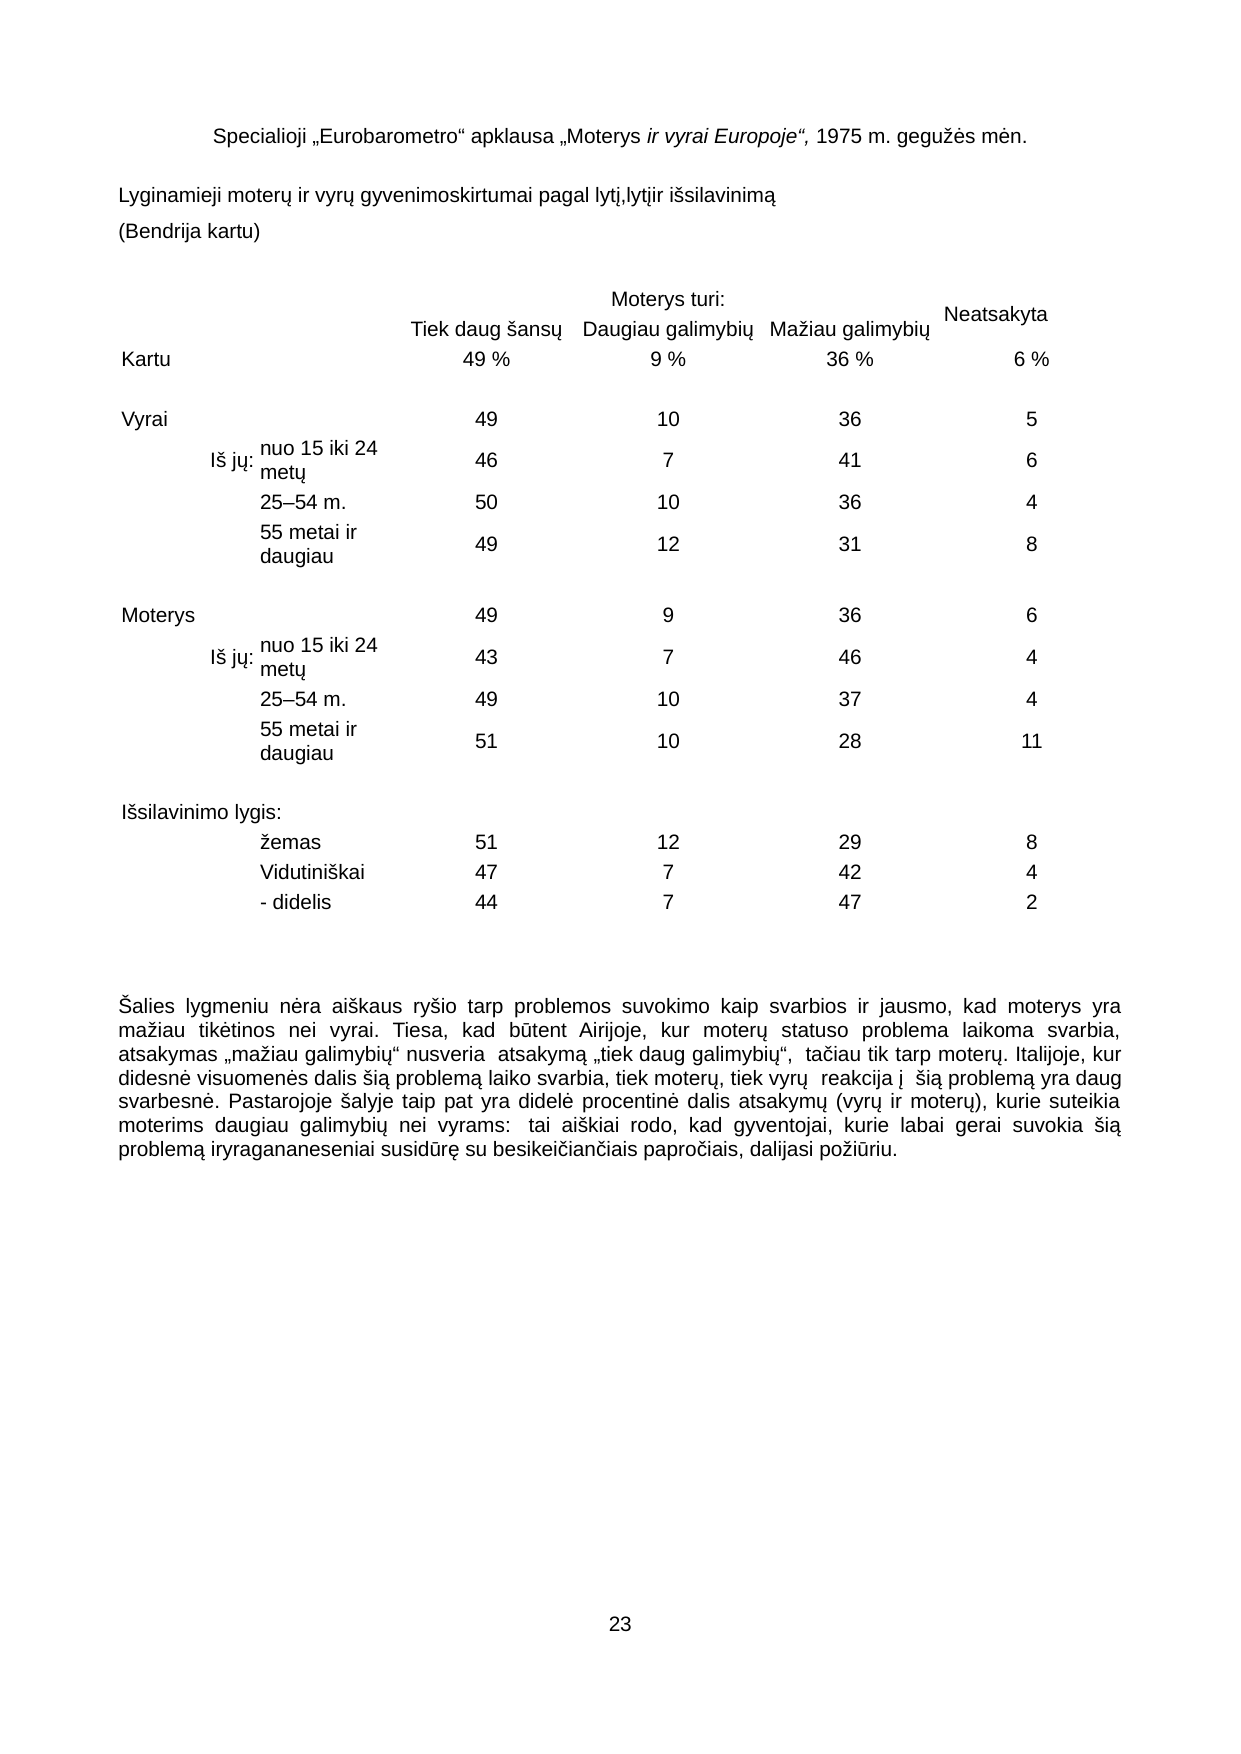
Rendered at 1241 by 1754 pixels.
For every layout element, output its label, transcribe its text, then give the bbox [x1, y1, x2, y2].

table_cell 42 [759, 857, 941, 887]
table_cell 49 % [395, 344, 577, 374]
table_cell 47 [395, 857, 577, 887]
table_cell [118, 517, 257, 571]
table_cell 4 [941, 684, 1122, 714]
table_cell Mažiau galimybių [759, 314, 941, 344]
table_cell nuo 15 iki 24 metų [257, 630, 395, 684]
table_cell nuo 15 iki 24 metų [257, 433, 395, 487]
table_cell 10 [577, 684, 759, 714]
table_cell Išsilavinimo lygis: [118, 797, 395, 827]
table_header Neatsakyta [941, 284, 1122, 344]
table_cell 5 [941, 404, 1122, 433]
table_cell [118, 768, 257, 797]
table_cell 9 [577, 600, 759, 630]
table_cell [118, 827, 257, 857]
table_cell [257, 344, 395, 374]
table_cell Moterys [118, 600, 257, 630]
table_cell [118, 857, 257, 887]
table_cell 10 [577, 714, 759, 767]
table_cell [257, 768, 395, 797]
table_cell 51 [395, 714, 577, 767]
table_cell 9 % [577, 344, 759, 374]
table_cell Vidutiniškai [257, 857, 395, 887]
table_cell 47 [759, 887, 941, 916]
table_cell 29 [759, 827, 941, 857]
table_cell Daugiau galimybių [577, 314, 759, 344]
table_cell [118, 487, 257, 517]
table_cell 41 [759, 433, 941, 487]
table_cell 36 % [759, 344, 941, 374]
table_cell 55 metai ir daugiau [257, 714, 395, 767]
table_cell 46 [759, 630, 941, 684]
table_cell 7 [577, 630, 759, 684]
table_cell 12 [577, 517, 759, 571]
table_cell 55 metai ir daugiau [257, 517, 395, 571]
table_cell 6 [941, 600, 1122, 630]
table_cell [759, 571, 941, 600]
table_cell [759, 768, 941, 797]
table_cell 25–54 m. [257, 684, 395, 714]
table_cell 4 [941, 630, 1122, 684]
text (Bendrija kartu) [118, 219, 1122, 243]
table_cell 10 [577, 404, 759, 433]
table_cell 36 [759, 487, 941, 517]
table_cell [577, 374, 759, 403]
table_cell 6 % [941, 344, 1122, 374]
table_cell - didelis [257, 887, 395, 916]
table_cell 49 [395, 517, 577, 571]
table_header [257, 284, 395, 314]
table_cell 49 [395, 684, 577, 714]
table_cell [257, 600, 395, 630]
table_cell Kartu [118, 344, 257, 374]
table_cell 11 [941, 714, 1122, 767]
table_cell [941, 571, 1122, 600]
table_cell 36 [759, 600, 941, 630]
table_cell [257, 314, 395, 344]
table_cell 31 [759, 517, 941, 571]
table_cell 7 [577, 433, 759, 487]
table_header Moterys turi: [395, 284, 941, 314]
table_cell [759, 797, 941, 827]
table_cell [941, 797, 1122, 827]
text Šalies lygmeniu nėra aiškaus ryšio tarp problemos suvokimo kaip svarbios ir jausmo, kad moterys yra mažiau tikėtinos nei vyrai. Tiesa, kad būtent Airijoje, kur moterų statuso problema laikoma svarbia, atsakymas „mažiau galimybių“ nusveria atsakymą „tiek daug galimybių“, tačiau tik tarp moterų. Italijoje, kur didesnė visuomenės dalis šią problemą laiko svarbia, tiek moterų, tiek vyrų reakcija į šią problemą yra daug svarbesnė. Pastarojoje šalyje taip pat yra didelė procentinė dalis atsakymų (vyrų ir moterų), kurie suteikia moterims daugiau galimybių nei vyrams: tai aiškiai rodo, kad gyventojai, kurie labai gerai suvokia šią problemą iryragananeseniai susidūrę su besikeičiančiais papročiais, dalijasi požiūriu. [118, 993, 1122, 1161]
table_cell žemas [257, 827, 395, 857]
table_cell [118, 714, 257, 767]
table_cell [395, 768, 577, 797]
table_cell [118, 887, 257, 916]
table_cell 4 [941, 857, 1122, 887]
table_cell 46 [395, 433, 577, 487]
text Lyginamieji moterų ir vyrų gyvenimoskirtumai pagal lytį,lytįir išsilavinimą [118, 183, 1122, 207]
table_cell 6 [941, 433, 1122, 487]
table_cell 51 [395, 827, 577, 857]
table_cell 8 [941, 827, 1122, 857]
table_cell 28 [759, 714, 941, 767]
table_cell 44 [395, 887, 577, 916]
table_cell [759, 374, 941, 403]
table_cell [118, 571, 257, 600]
table_cell [118, 684, 257, 714]
table_cell [577, 768, 759, 797]
table_cell 4 [941, 487, 1122, 517]
table_cell Iš jų: [118, 433, 257, 487]
table_cell 37 [759, 684, 941, 714]
table_cell [118, 314, 257, 344]
table_cell 43 [395, 630, 577, 684]
table_cell 49 [395, 404, 577, 433]
table_cell 25–54 m. [257, 487, 395, 517]
table_cell [395, 571, 577, 600]
table_cell Tiek daug šansų [395, 314, 577, 344]
table_header [118, 284, 257, 314]
table_cell 50 [395, 487, 577, 517]
table_cell [257, 571, 395, 600]
table_cell [941, 768, 1122, 797]
table_cell [257, 404, 395, 433]
table_cell [395, 797, 577, 827]
table_cell Vyrai [118, 404, 257, 433]
table_cell 36 [759, 404, 941, 433]
table_cell [941, 374, 1122, 403]
table_cell 2 [941, 887, 1122, 916]
table_cell [577, 571, 759, 600]
table_cell [118, 374, 257, 403]
table_cell Iš jų: [118, 630, 257, 684]
table_cell 12 [577, 827, 759, 857]
table_cell 10 [577, 487, 759, 517]
table_cell [395, 374, 577, 403]
table_cell 8 [941, 517, 1122, 571]
table_cell [257, 374, 395, 403]
table_cell 49 [395, 600, 577, 630]
table_cell 7 [577, 887, 759, 916]
table_cell 7 [577, 857, 759, 887]
table_cell [577, 797, 759, 827]
